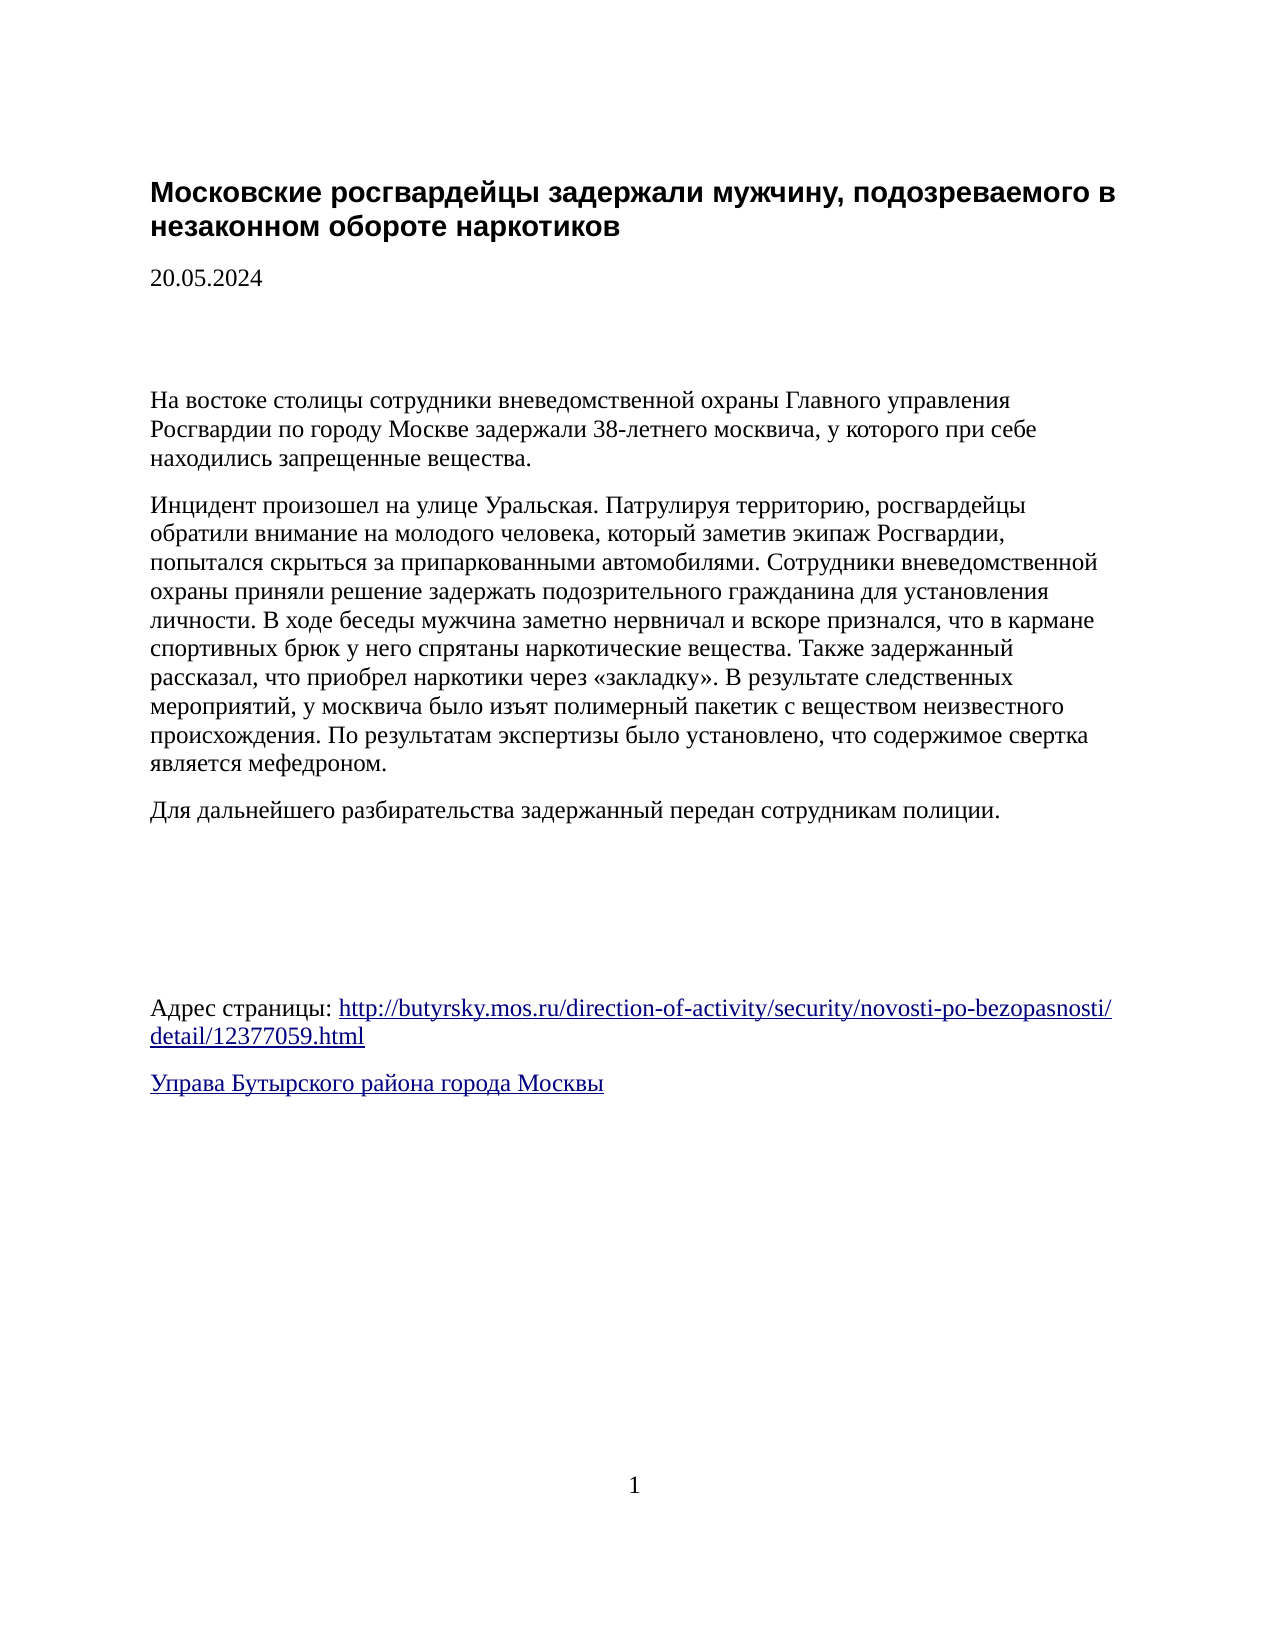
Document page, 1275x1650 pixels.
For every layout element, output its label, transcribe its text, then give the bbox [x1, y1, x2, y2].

subtitle Московские росгвардейцы задержали мужчину, подозреваемого в незаконном обороте наркотиков [150, 175, 1125, 242]
text Адрес страницы: http://butyrsky.mos.ru/direction-of-activity/security/novosti-po-bezopasnosti/detail/12377059.html [150, 993, 1125, 1050]
text Управа Бутырского района города Москвы [150, 1068, 1125, 1097]
text Инцидент произошел на улице Уральская. Патрулируя территорию, росгвардейцы обратили внимание на молодого человека, который заметив экипаж Росгвардии, попытался скрыться за припаркованными автомобилями. Сотрудники вневедомственной охраны приняли решение задержать подозрительного гражданина для установления личности. В ходе беседы мужчина заметно нервничал и вскоре признался, что в кармане спортивных брюк у него спрятаны наркотические вещества. Также задержанный рассказал, что приобрел наркотики через «закладку». В результате следственных мероприятий, у москвича было изъят полимерный пакетик с веществом неизвестного происхождения. По результатам экспертизы было установлено, что содержимое свертка является мефедроном. [150, 490, 1125, 777]
text Для дальнейшего разбирательства задержанный передан сотрудникам полиции. [150, 795, 1125, 824]
text 20.05.2024 [150, 263, 1125, 292]
text На востоке столицы сотрудники вневедомственной охраны Главного управления Росгвардии по городу Москве задержали 38-летнего москвича, у которого при себе находились запрещенные вещества. [150, 386, 1125, 472]
